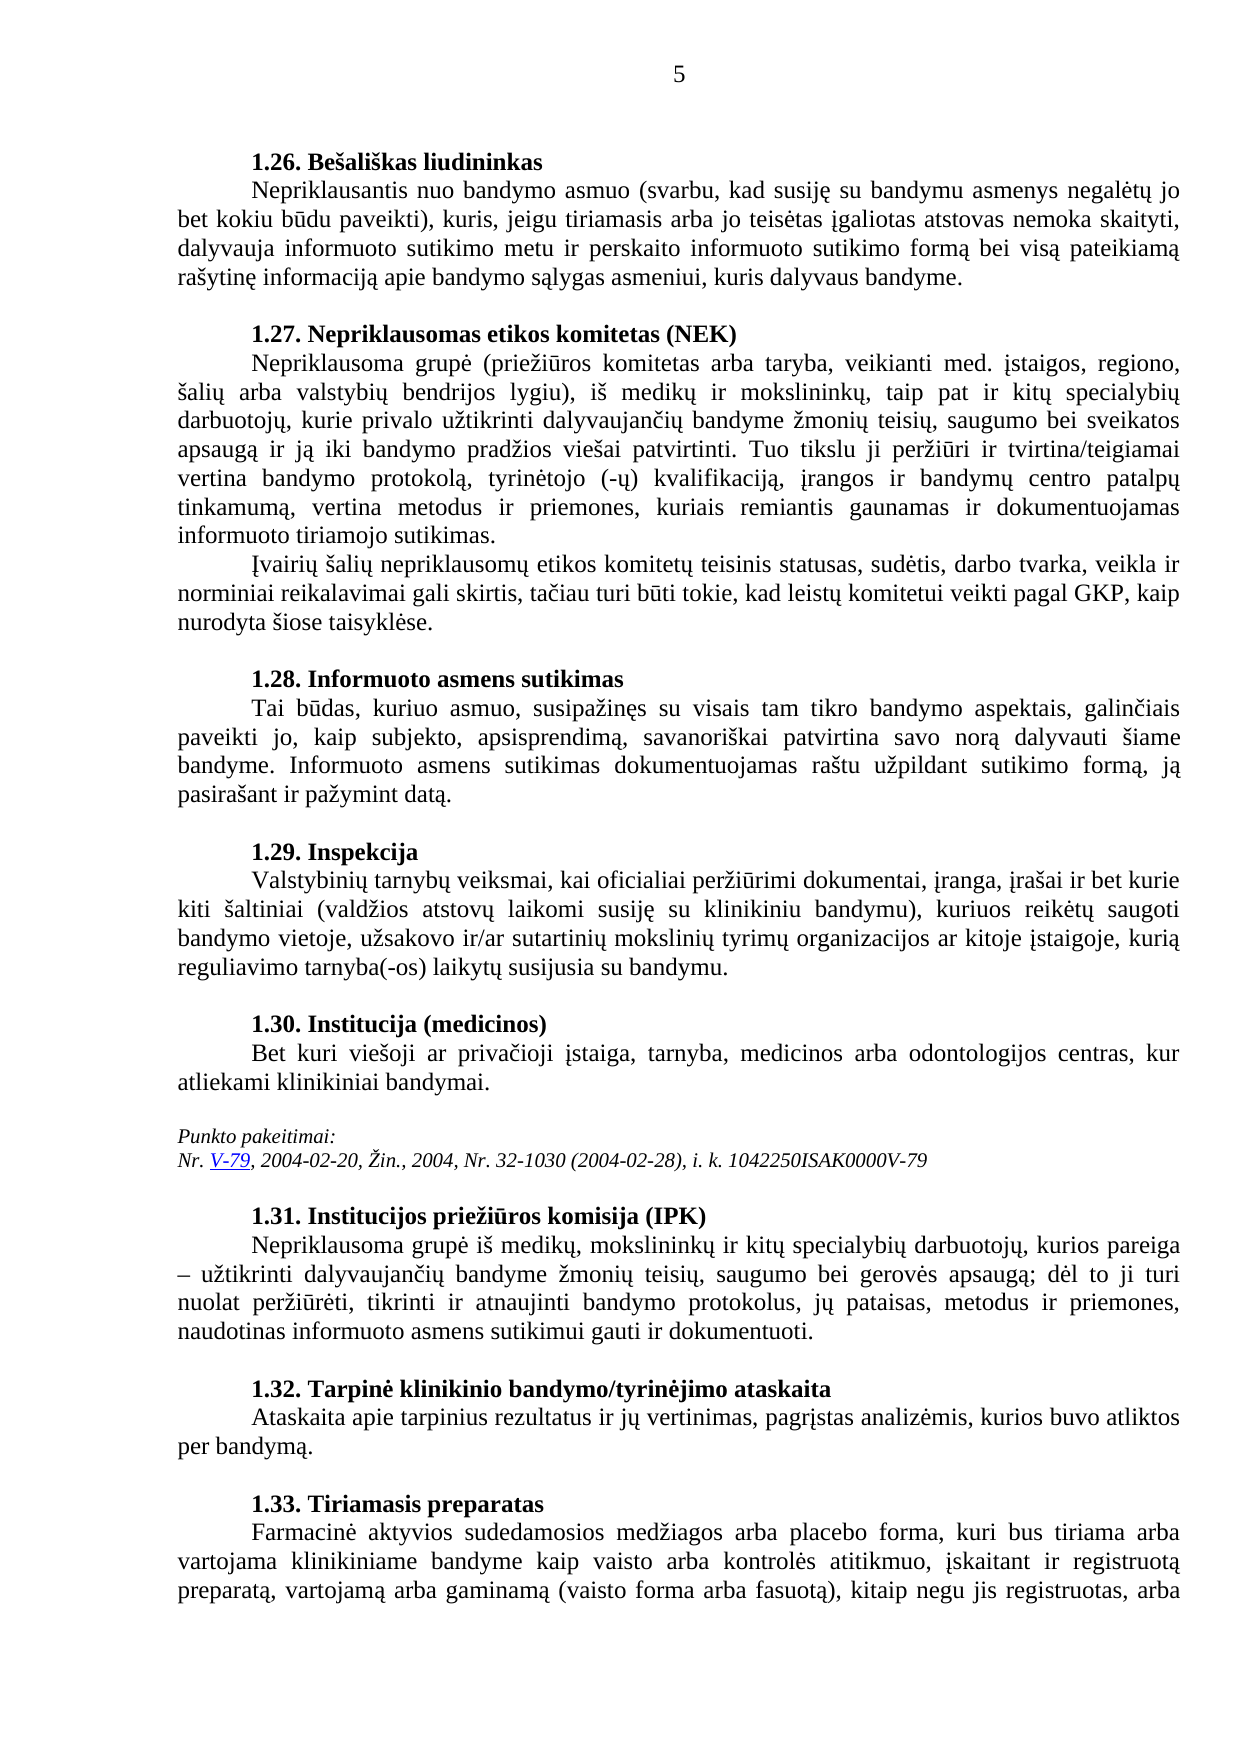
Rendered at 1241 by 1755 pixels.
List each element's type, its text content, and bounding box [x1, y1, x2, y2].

text 1.28. Informuoto asmens sutikimas [177, 664, 1181, 693]
text 1.32. Tarpinė klinikinio bandymo/tyrinėjimo ataskaita [177, 1374, 1181, 1402]
text 1.30. Institucija (medicinos) [177, 1009, 1181, 1038]
text Nepriklausoma grupė (priežiūros komitetas arba taryba, veikianti med. įstaigos, regiono, šalių arba valstybių bendrijos lygiu), iš medikų ir mokslininkų, taip pat ir kitų specialybių darbuotojų, kurie privalo užtikrinti dalyvaujančių bandyme žmonių teisių, saugumo bei sveikatos apsaugą ir ją iki bandymo pradžios viešai patvirtinti. Tuo tikslu ji peržiūri ir tvirtina/teigiamai vertina bandymo protokolą, tyrinėtojo (-ų) kvalifikaciją, įrangos ir bandymų centro patalpų tinkamumą, vertina metodus ir priemones, kuriais remiantis gaunamas ir dokumentuojamas informuoto tiriamojo sutikimas. [177, 348, 1181, 549]
text 1.29. Inspekcija [177, 837, 1181, 866]
text 1.27. Nepriklausomas etikos komitetas (NEK) [177, 319, 1181, 348]
text Bet kuri viešoji ar privačioji įstaiga, tarnyba, medicinos arba odontologijos centras, kur atliekami klinikiniai bandymai. [177, 1038, 1181, 1096]
text Farmacinė aktyvios sudedamosios medžiagos arba placebo forma, kuri bus tiriama arba vartojama klinikiniame bandyme kaip vaisto arba kontrolės atitikmuo, įskaitant ir registruotą preparatą, vartojamą arba gaminamą (vaisto forma arba fasuotą), kitaip negu jis registruotas, arba [177, 1517, 1181, 1604]
text 1.33. Tiriamasis preparatas [177, 1489, 1181, 1517]
text Nepriklausantis nuo bandymo asmuo (svarbu, kad susiję su bandymu asmenys negalėtų jo bet kokiu būdu paveikti), kuris, jeigu tiriamasis arba jo teisėtas įgaliotas atstovas nemoka skaityti, dalyvauja informuoto sutikimo metu ir perskaito informuoto sutikimo formą bei visą pateikiamą rašytinę informaciją apie bandymo sąlygas asmeniui, kuris dalyvaus bandyme. [177, 176, 1181, 291]
text Punkto pakeitimai: [177, 1124, 1181, 1148]
text Nr. V-79, 2004-02-20, Žin., 2004, Nr. 32-1030 (2004-02-28), i. k. 1042250ISAK0000V-79 [177, 1148, 1181, 1172]
text 1.26. Bešališkas liudininkas [177, 147, 1181, 176]
text Nepriklausoma grupė iš medikų, mokslininkų ir kitų specialybių darbuotojų, kurios pareiga – užtikrinti dalyvaujančių bandyme žmonių teisių, saugumo bei gerovės apsaugą; dėl to ji turi nuolat peržiūrėti, tikrinti ir atnaujinti bandymo protokolus, jų pataisas, metodus ir priemones, naudotinas informuoto asmens sutikimui gauti ir dokumentuoti. [177, 1230, 1181, 1345]
text Valstybinių tarnybų veiksmai, kai oficialiai peržiūrimi dokumentai, įranga, įrašai ir bet kurie kiti šaltiniai (valdžios atstovų laikomi susiję su klinikiniu bandymu), kuriuos reikėtų saugoti bandymo vietoje, užsakovo ir/ar sutartinių mokslinių tyrimų organizacijos ar kitoje įstaigoje, kurią reguliavimo tarnyba(-os) laikytų susijusia su bandymu. [177, 866, 1181, 981]
text Tai būdas, kuriuo asmuo, susipažinęs su visais tam tikro bandymo aspektais, galinčiais paveikti jo, kaip subjekto, apsisprendimą, savanoriškai patvirtina savo norą dalyvauti šiame bandyme. Informuoto asmens sutikimas dokumentuojamas raštu užpildant sutikimo formą, ją pasirašant ir pažymint datą. [177, 693, 1181, 808]
text Įvairių šalių nepriklausomų etikos komitetų teisinis statusas, sudėtis, darbo tvarka, veikla ir norminiai reikalavimai gali skirtis, tačiau turi būti tokie, kad leistų komitetui veikti pagal GKP, kaip nurodyta šiose taisyklėse. [177, 549, 1181, 636]
text 1.31. Institucijos priežiūros komisija (IPK) [177, 1201, 1181, 1230]
text Ataskaita apie tarpinius rezultatus ir jų vertinimas, pagrįstas analizėmis, kurios buvo atliktos per bandymą. [177, 1402, 1181, 1460]
